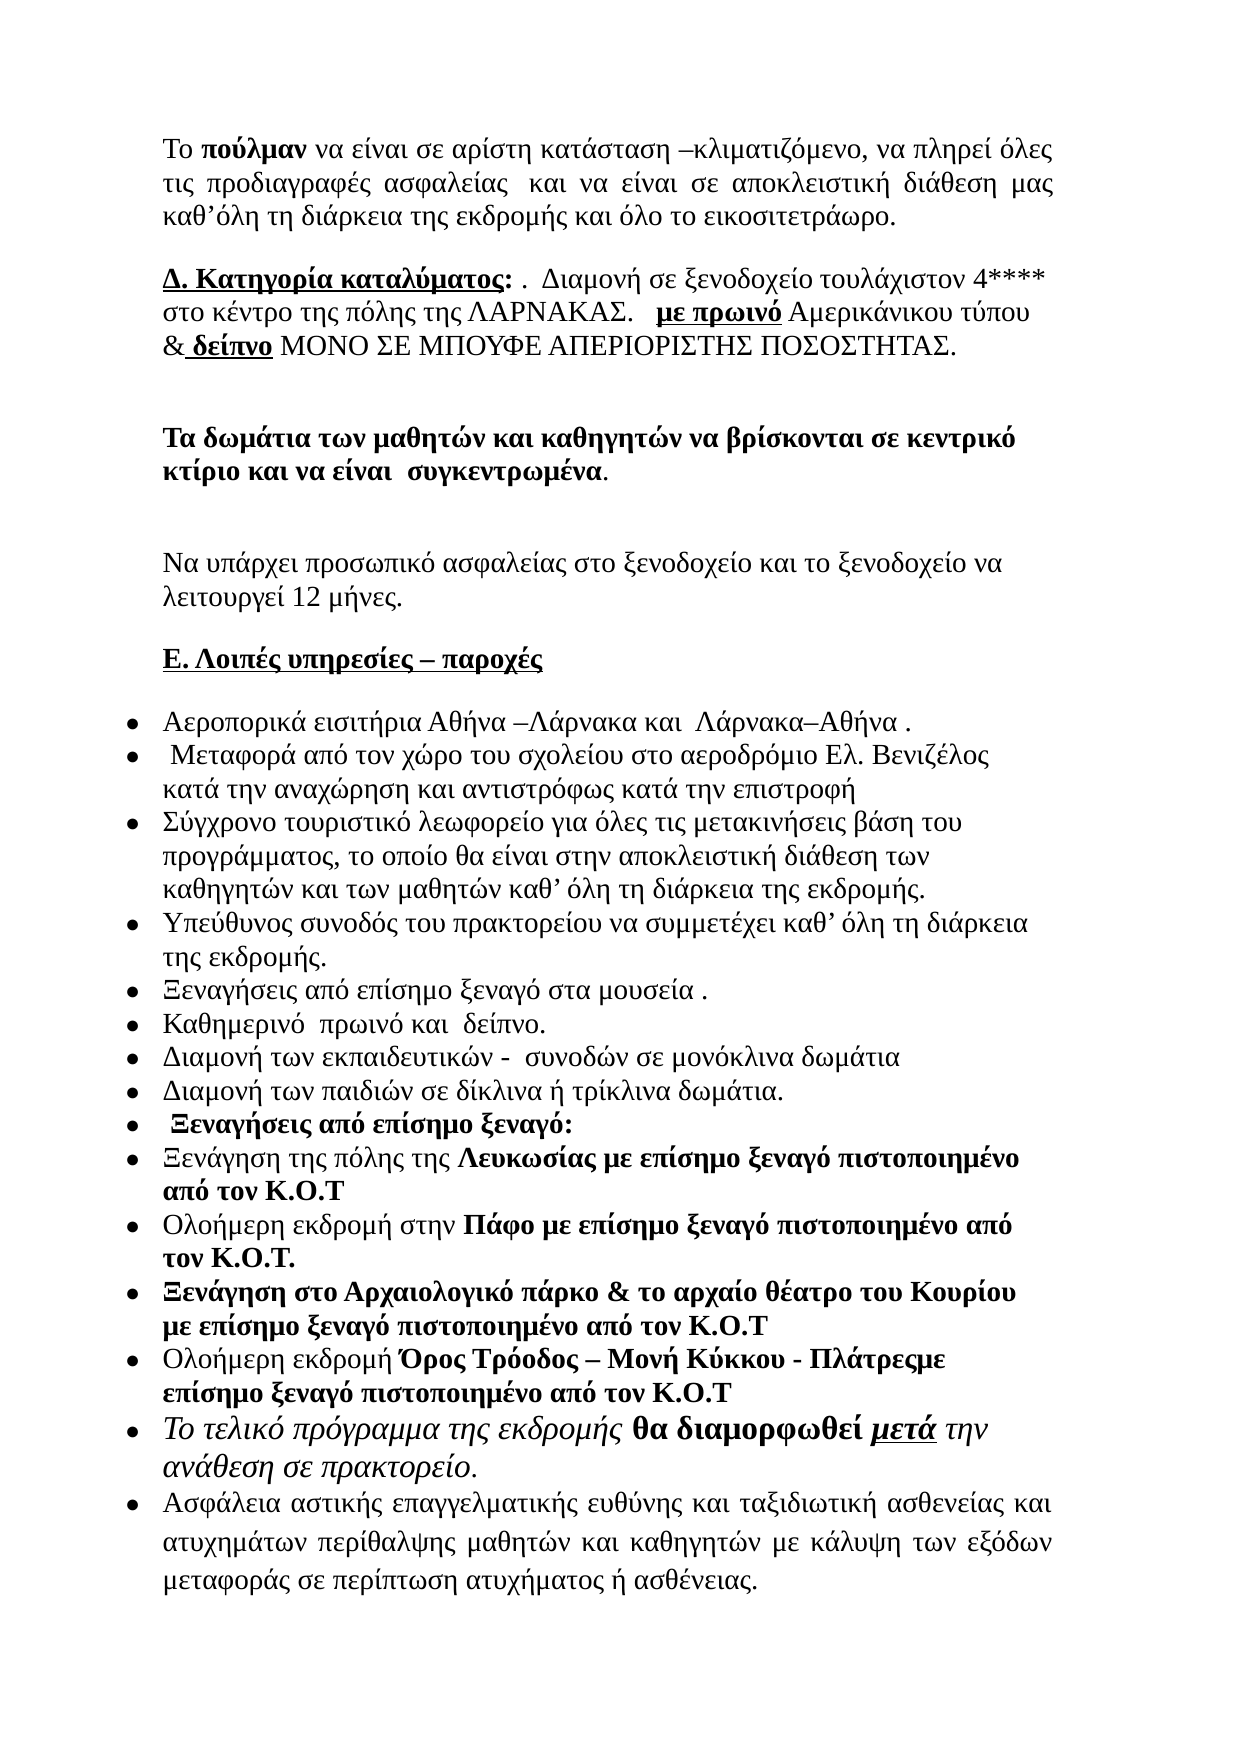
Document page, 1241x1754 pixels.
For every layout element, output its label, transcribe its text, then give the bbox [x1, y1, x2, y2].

list Ολοήμερη εκδρομή στην Πάφο με επίσημο ξεναγό πιστοποιημένο από τον Κ.Ο.Τ. [125, 1207, 1053, 1274]
text Ε. Λοιπές υπηρεσίες – παροχές [162, 642, 1053, 675]
text Να υπάρχει προσωπικό ασφαλείας στο ξενοδοχείο και το ξενοδοχείο να λειτουργεί 12 μήνες. [162, 545, 1053, 612]
list Σύγχρονο τουριστικό λεωφορείο για όλες τις μετακινήσεις βάση του προγράμματος, το οποίο θα είναι στην αποκλειστική διάθεση των καθηγητών και των μαθητών καθ’ όλη τη διάρκεια της εκδρομής. [125, 804, 1053, 905]
list Μεταφορά από τον χώρο του σχολείου στο αεροδρόμιο Ελ. Βενιζέλος κατά την αναχώρηση και αντιστρόφως κατά την επιστροφή [125, 737, 1053, 804]
list Καθημερινό πρωινό και δείπνο. [125, 1006, 1053, 1039]
list Διαμονή των παιδιών σε δίκλινα ή τρίκλινα δωμάτια. [125, 1073, 1053, 1106]
list Υπεύθυνος συνοδός του πρακτορείου να συμμετέχει καθ’ όλη τη διάρκεια της εκδρομής. [125, 905, 1053, 972]
text Το πούλμαν να είναι σε αρίστη κατάσταση –κλιματιζόμενο, να πληρεί όλες τις προδιαγραφές ασφαλείας και να είναι σε αποκλειστική διάθεση μας καθ’όλη τη διάρκεια της εκδρομής και όλο το εικοσιτετράωρο. [162, 131, 1053, 232]
list Διαμονή των εκπαιδευτικών - συνοδών σε μονόκλινα δωμάτια [125, 1039, 1053, 1073]
text Τα δωμάτια των μαθητών και καθηγητών να βρίσκονται σε κεντρικό κτίριο και να είναι συγκεντρωμένα. [162, 420, 1053, 487]
list Ξεναγήσεις από επίσημο ξεναγό: [125, 1106, 1053, 1140]
text Δ. Κατηγορία καταλύματος: . Διαμονή σε ξενοδοχείο τουλάχιστον 4**** στο κέντρο της πόλης της ΛΑΡΝΑΚΑΣ. με πρωινό Αμερικάνικου τύπου & δείπνο ΜΟΝΟ ΣΕ ΜΠΟΥΦΕ ΑΠΕΡΙΟΡΙΣΤΗΣ ΠΟΣΟΣΤΗΤΑΣ. [162, 261, 1053, 362]
list Ασφάλεια αστικής επαγγελματικής ευθύνης και ταξιδιωτική ασθενείας και ατυχημάτων περίθαλψης μαθητών και καθηγητών με κάλυψη των εξόδων μεταφοράς σε περίπτωση ατυχήματος ή ασθένειας. [125, 1485, 1053, 1596]
list Ξεναγήσεις από επίσημο ξεναγό στα μουσεία . [125, 972, 1053, 1006]
list Ξενάγηση της πόλης της Λευκωσίας με επίσημο ξεναγό πιστοποιημένο από τον Κ.Ο.Τ [125, 1140, 1053, 1207]
list Ολοήμερη εκδρομή Όρος Τρόοδος – Μονή Κύκκου - Πλάτρεςμε επίσημο ξεναγό πιστοποιημένο από τον Κ.Ο.Τ [125, 1341, 1053, 1408]
list Αεροπορικά εισιτήρια Αθήνα –Λάρνακα και Λάρνακα–Αθήνα . [125, 704, 1053, 737]
list To τελικό πρόγραμμα της εκδρομής θα διαμορφωθεί μετά την ανάθεση σε πρακτορείο. [125, 1408, 1053, 1485]
list Ξενάγηση στο Αρχαιολογικό πάρκο & το αρχαίο θέατρο του Κουρίου με επίσημο ξεναγό πιστοποιημένο από τον Κ.Ο.Τ [125, 1274, 1053, 1341]
